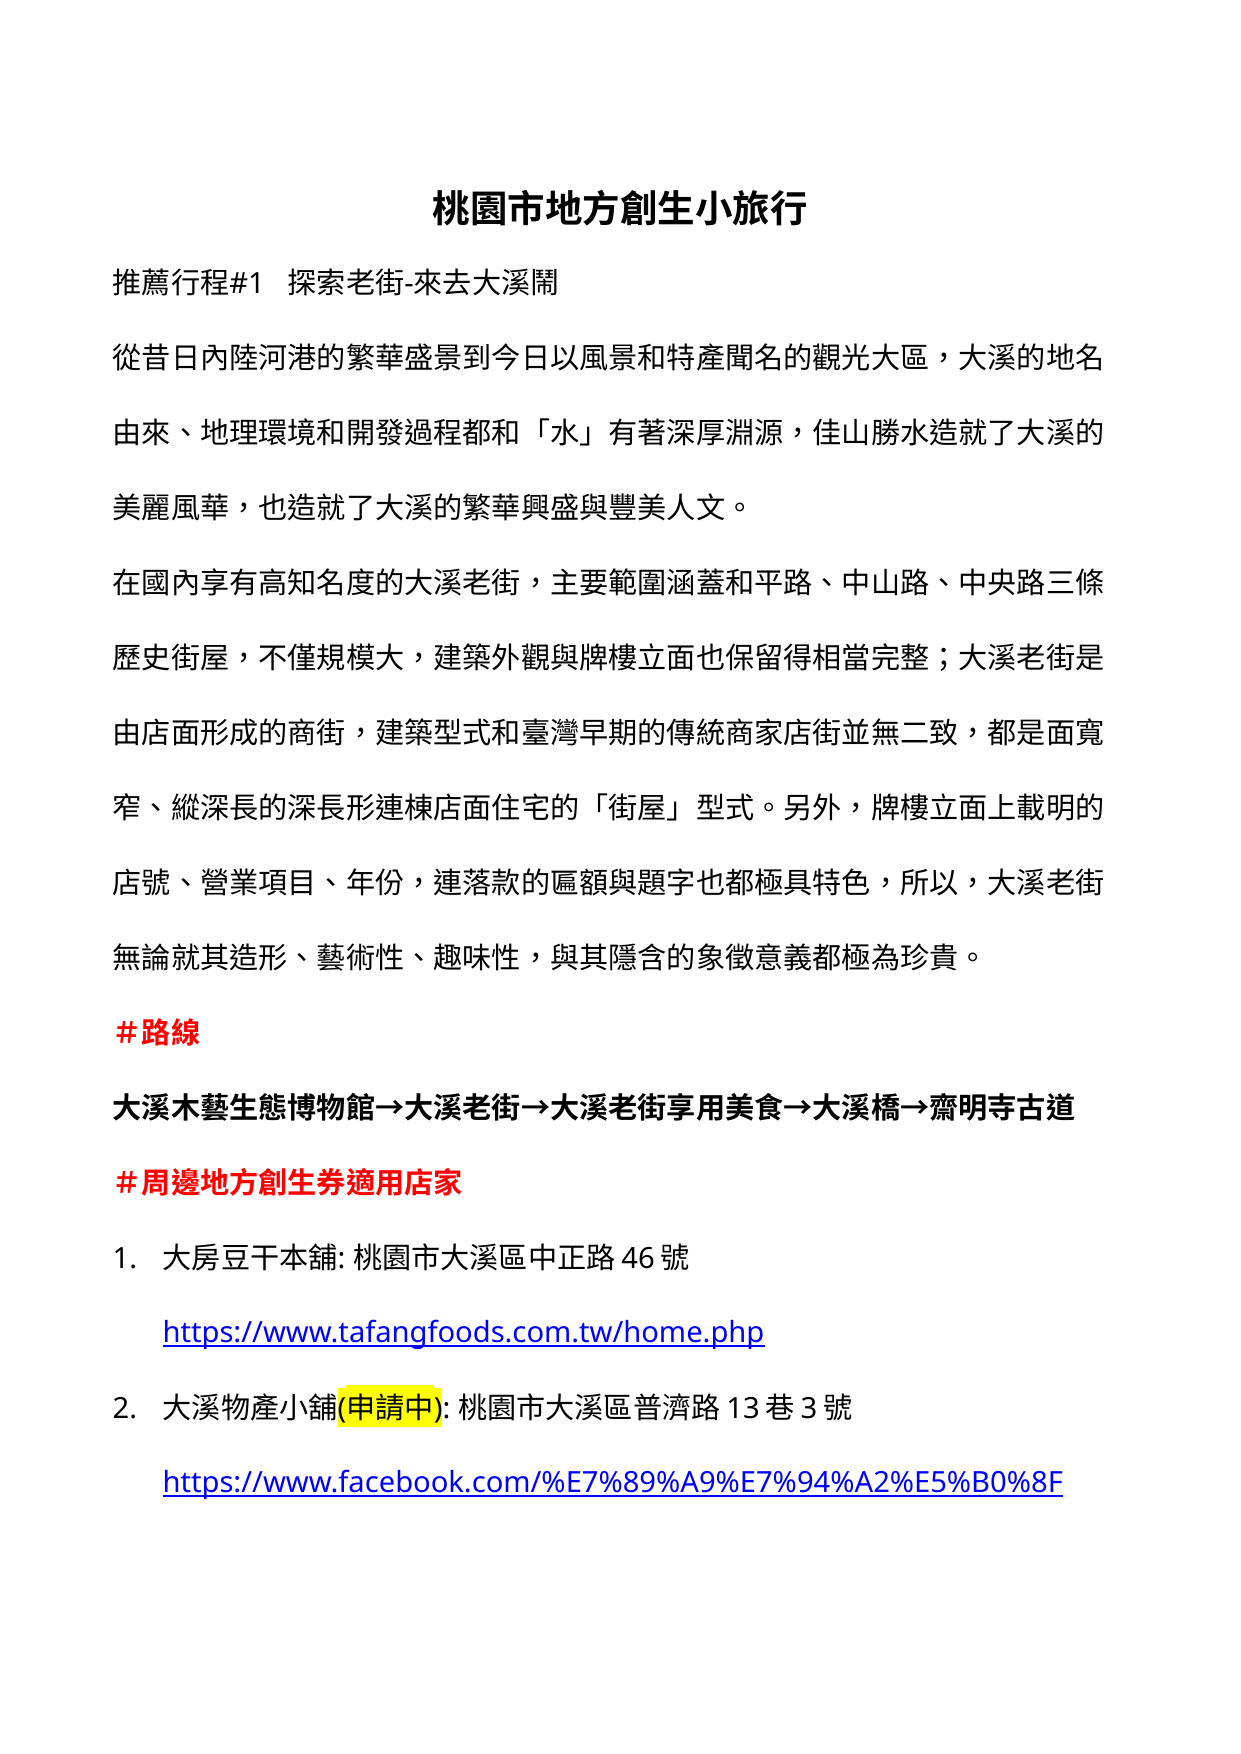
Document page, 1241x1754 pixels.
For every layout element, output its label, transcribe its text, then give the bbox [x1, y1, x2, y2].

text 從昔日內陸河港的繁華盛景到今日以風景和特產聞名的觀光大區，大溪的地名由來、地理環境和開發過程都和「水」有著深厚淵源，佳山勝水造就了大溪的美麗風華，也造就了大溪的繁華興盛與豐美人文。 [112, 312, 1128, 537]
list 大房豆干本舖: 桃園市大溪區中正路46號 [112, 1212, 1128, 1287]
list 大溪物產小舖(申請中): 桃園市大溪區普濟路13巷3號 [112, 1362, 1128, 1437]
text 推薦行程#1 探索老街-來去大溪鬧 [112, 237, 1128, 312]
list https://www.tafangfoods.com.tw/home.php [162, 1287, 1128, 1362]
list https://www.facebook.com/%E7%89%A9%E7%94%A2%E5%B0%8F [162, 1437, 1128, 1512]
text ＃周邊地方創生券適用店家 [112, 1137, 1128, 1212]
text 桃園市地方創生小旅行 [112, 162, 1128, 237]
text 在國內享有高知名度的大溪老街，主要範圍涵蓋和平路、中山路、中央路三條歷史街屋，不僅規模大，建築外觀與牌樓立面也保留得相當完整；大溪老街是由店面形成的商街，建築型式和臺灣早期的傳統商家店街並無二致，都是面寬窄、縱深長的深長形連棟店面住宅的「街屋」型式。另外，牌樓立面上載明的店號、營業項目、年份，連落款的匾額與題字也都極具特色，所以，大溪老街無論就其造形、藝術性、趣味性，與其隱含的象徵意義都極為珍貴。 [112, 537, 1128, 987]
text 大溪木藝生態博物館→大溪老街→大溪老街享用美食→大溪橋→齋明寺古道 [112, 1062, 1128, 1137]
text ＃路線 [112, 987, 1128, 1062]
